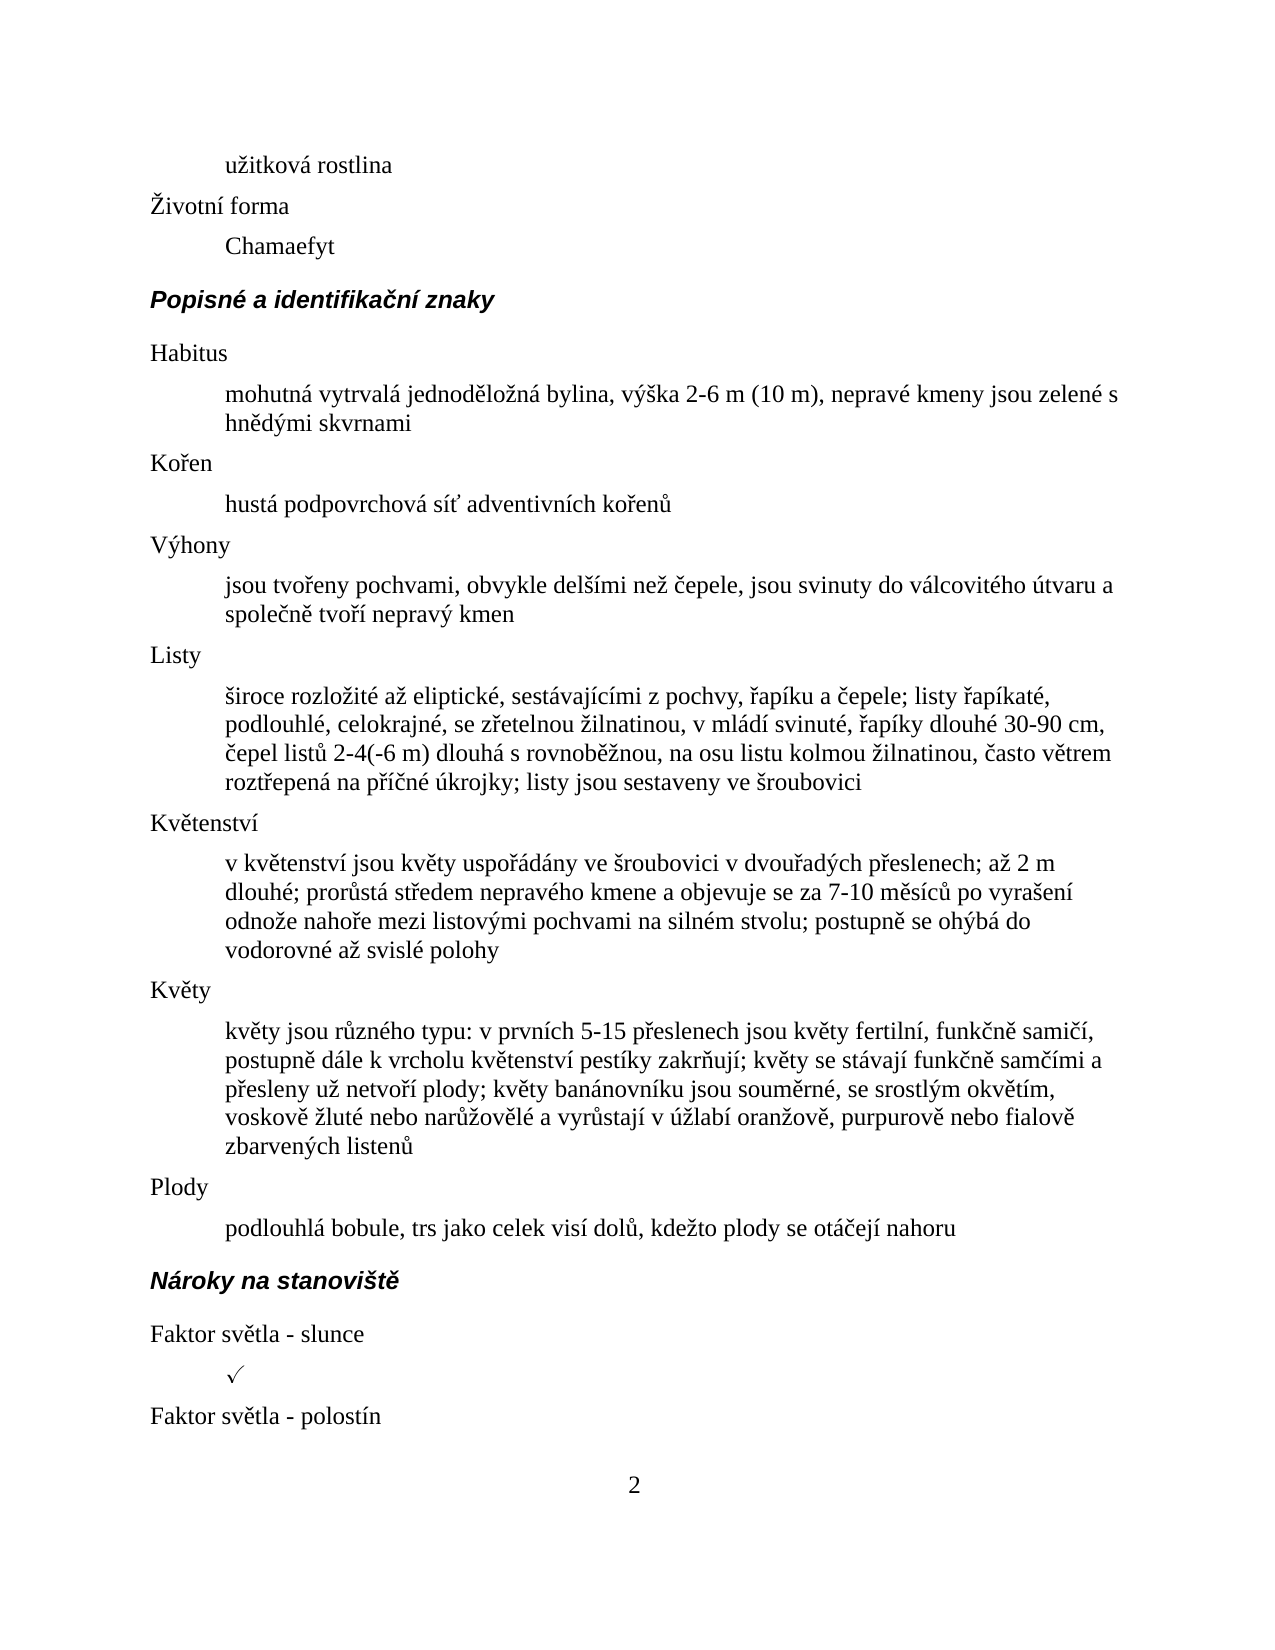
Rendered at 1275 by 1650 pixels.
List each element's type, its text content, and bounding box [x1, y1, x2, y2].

text Životní forma [150, 191, 1125, 219]
text v květenství jsou květy uspořádány ve šroubovici v dvouřadých přeslenech; až 2 m dlouhé; prorůstá středem nepravého kmene a objevuje se za 7-10 měsíců po vyrašení odnože nahoře mezi listovými pochvami na silném stvolu; postupně se ohýbá do vodorovné až svislé polohy [225, 848, 1125, 963]
text Faktor světla - polostín [150, 1401, 1125, 1430]
text Květenství [150, 808, 1125, 837]
text Plody [150, 1172, 1125, 1201]
text Chamaefyt [225, 231, 1125, 260]
text květy jsou různého typu: v prvních 5-15 přeslenech jsou květy fertilní, funkčně samičí, postupně dále k vrcholu květenství pestíky zakrňují; květy se stávají funkčně samčími a přesleny už netvoří plody; květy banánovníku jsou souměrné, se srostlým okvětím, voskově žluté nebo narůžovělé a vyrůstají v úžlabí oranžově, purpurově nebo fialově zbarvených listenů [225, 1016, 1125, 1160]
subtitle Nároky na stanoviště [150, 1266, 1125, 1295]
text ✓ [225, 1360, 1125, 1389]
text Listy [150, 640, 1125, 669]
text jsou tvořeny pochvami, obvykle delšími než čepele, jsou svinuty do válcovitého útvaru a společně tvoří nepravý kmen [225, 571, 1125, 628]
text Faktor světla - slunce [150, 1319, 1125, 1348]
text Kořen [150, 448, 1125, 477]
text Výhony [150, 530, 1125, 559]
text mohutná vytrvalá jednoděložná bylina, výška 2-6 m (10 m), nepravé kmeny jsou zelené s hnědými skvrnami [225, 379, 1125, 436]
subtitle Popisné a identifikační znaky [150, 285, 1125, 314]
text Habitus [150, 338, 1125, 367]
text Květy [150, 976, 1125, 1004]
text široce rozložité až eliptické, sestávajícími z pochvy, řapíku a čepele; listy řapíkaté, podlouhlé, celokrajné, se zřetelnou žilnatinou, v mládí svinuté, řapíky dlouhé 30-90 cm, čepel listů 2-4(-6 m) dlouhá s rovnoběžnou, na osu listu kolmou žilnatinou, často větrem roztřepená na příčné úkrojky; listy jsou sestaveny ve šroubovici [225, 681, 1125, 796]
text podlouhlá bobule, trs jako celek visí dolů, kdežto plody se otáčejí nahoru [225, 1213, 1125, 1241]
text užitková rostlina [225, 150, 1125, 179]
text hustá podpovrchová síť adventivních kořenů [225, 489, 1125, 518]
